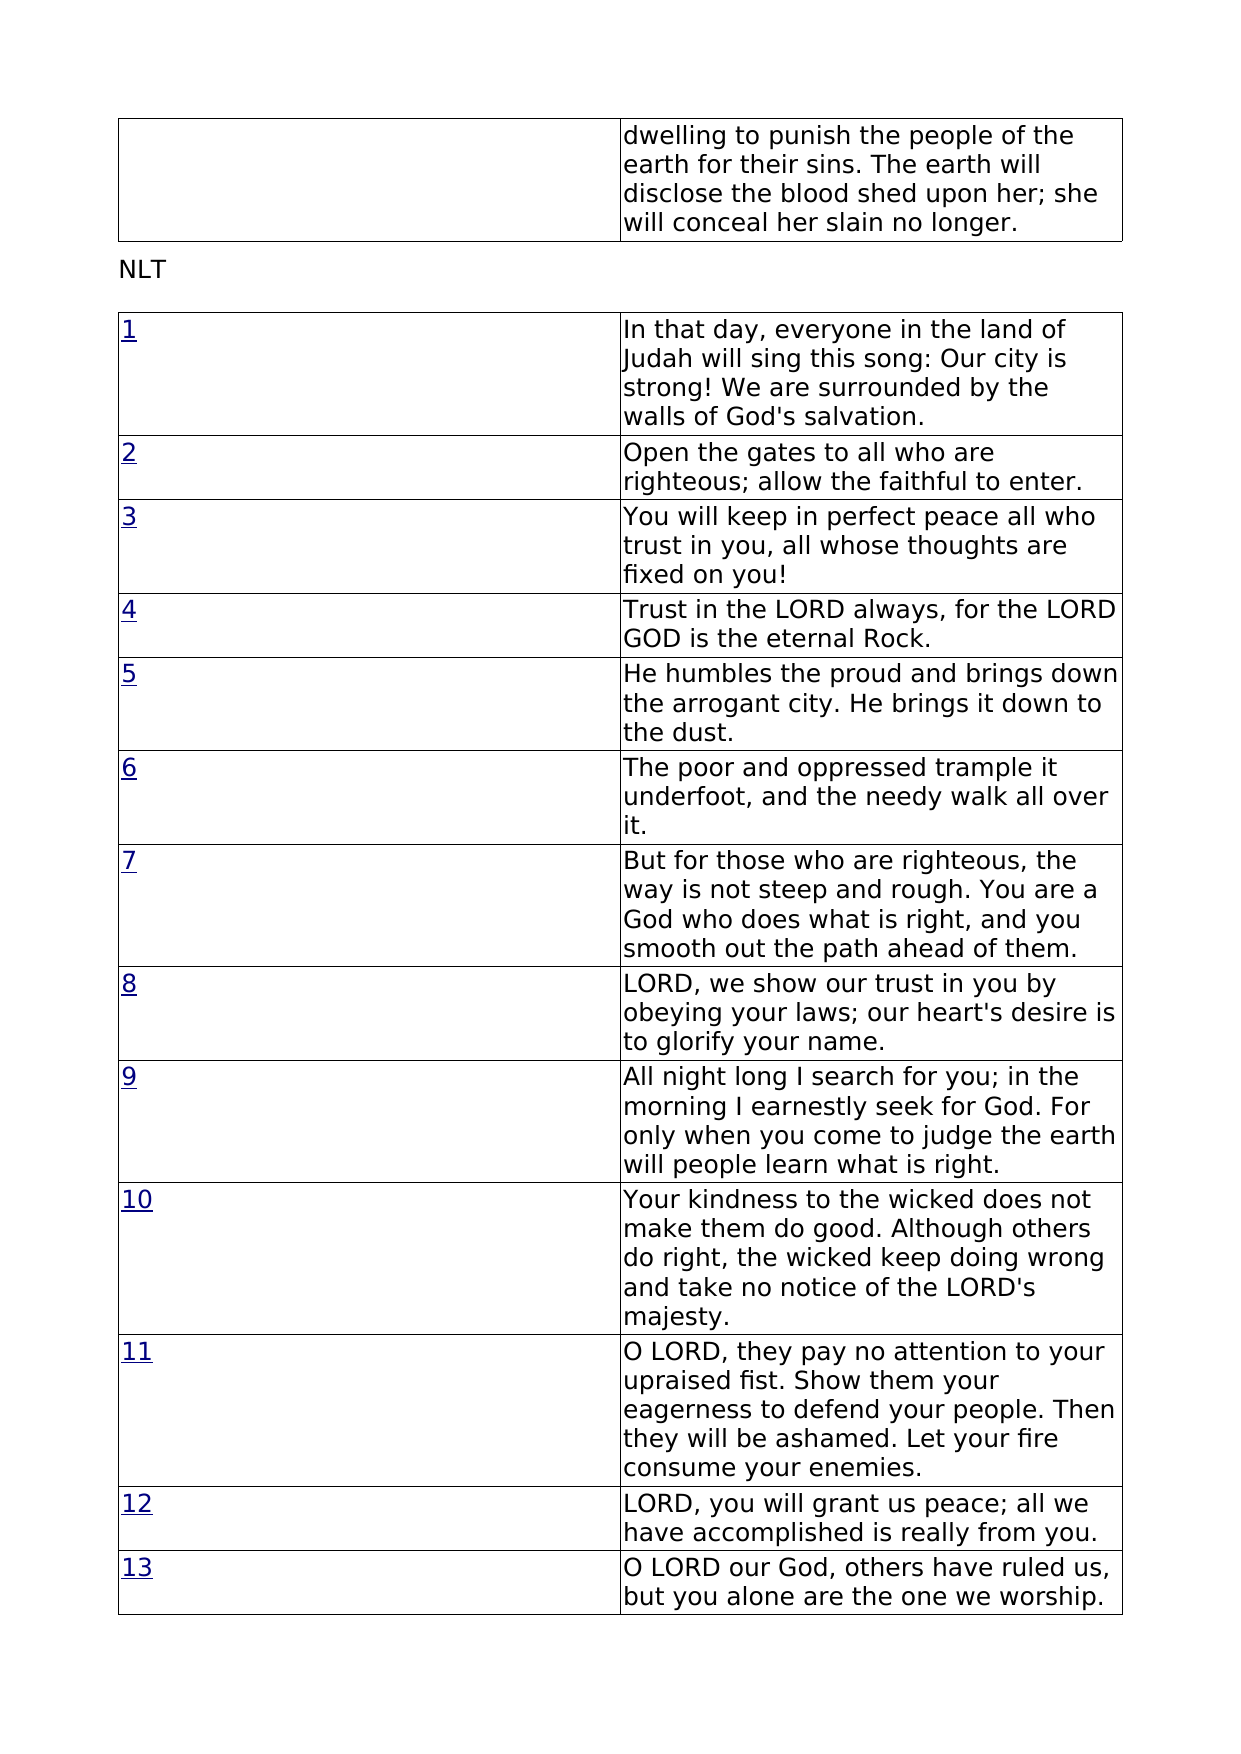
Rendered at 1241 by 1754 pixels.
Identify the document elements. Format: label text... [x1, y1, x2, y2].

table_cell 3 [119, 500, 620, 592]
table_cell O LORD our God, others have ruled us, but you alone are the one we worship. [621, 1551, 1122, 1614]
table_cell 10 [119, 1183, 620, 1334]
table_cell Open the gates to all who are righteous; allow the faithful to enter. [621, 436, 1122, 499]
table_cell Your kindness to the wicked does not make them do good. Although others do right, the wicked keep doing wrong and take no notice of the LORD's majesty. [621, 1183, 1122, 1334]
table_cell The poor and oppressed trample it underfoot, and the needy walk all over it. [621, 751, 1122, 843]
text NLT [118, 256, 1122, 285]
table_cell [119, 119, 620, 241]
table_cell 8 [119, 967, 620, 1059]
table_cell dwelling to punish the people of the earth for their sins. The earth will disclose the blood shed upon her; she will conceal her slain no longer. [621, 119, 1122, 241]
table_header 1 [119, 313, 620, 435]
table_cell 13 [119, 1551, 620, 1614]
table_cell LORD, we show our trust in you by obeying your laws; our heart's desire is to glorify your name. [621, 967, 1122, 1059]
table_cell Trust in the LORD always, for the LORD GOD is the eternal Rock. [621, 594, 1122, 657]
table_cell 4 [119, 594, 620, 657]
table_cell 7 [119, 845, 620, 966]
table_cell 9 [119, 1061, 620, 1182]
table_cell 5 [119, 658, 620, 750]
table_cell 6 [119, 751, 620, 843]
table_cell You will keep in perfect peace all who trust in you, all whose thoughts are fixed on you! [621, 500, 1122, 592]
table_cell LORD, you will grant us peace; all we have accomplished is really from you. [621, 1487, 1122, 1550]
table_cell 12 [119, 1487, 620, 1550]
table_cell 2 [119, 436, 620, 499]
table_header In that day, everyone in the land of Judah will sing this song: Our city is strong! We are surrounded by the walls of God's salvation. [621, 313, 1122, 435]
table_cell 11 [119, 1335, 620, 1486]
table_cell All night long I search for you; in the morning I earnestly seek for God. For only when you come to judge the earth will people learn what is right. [621, 1061, 1122, 1182]
table_cell O LORD, they pay no attention to your upraised fist. Show them your eagerness to defend your people. Then they will be ashamed. Let your fire consume your enemies. [621, 1335, 1122, 1486]
table_cell But for those who are righteous, the way is not steep and rough. You are a God who does what is right, and you smooth out the path ahead of them. [621, 845, 1122, 966]
table_cell He humbles the proud and brings down the arrogant city. He brings it down to the dust. [621, 658, 1122, 750]
